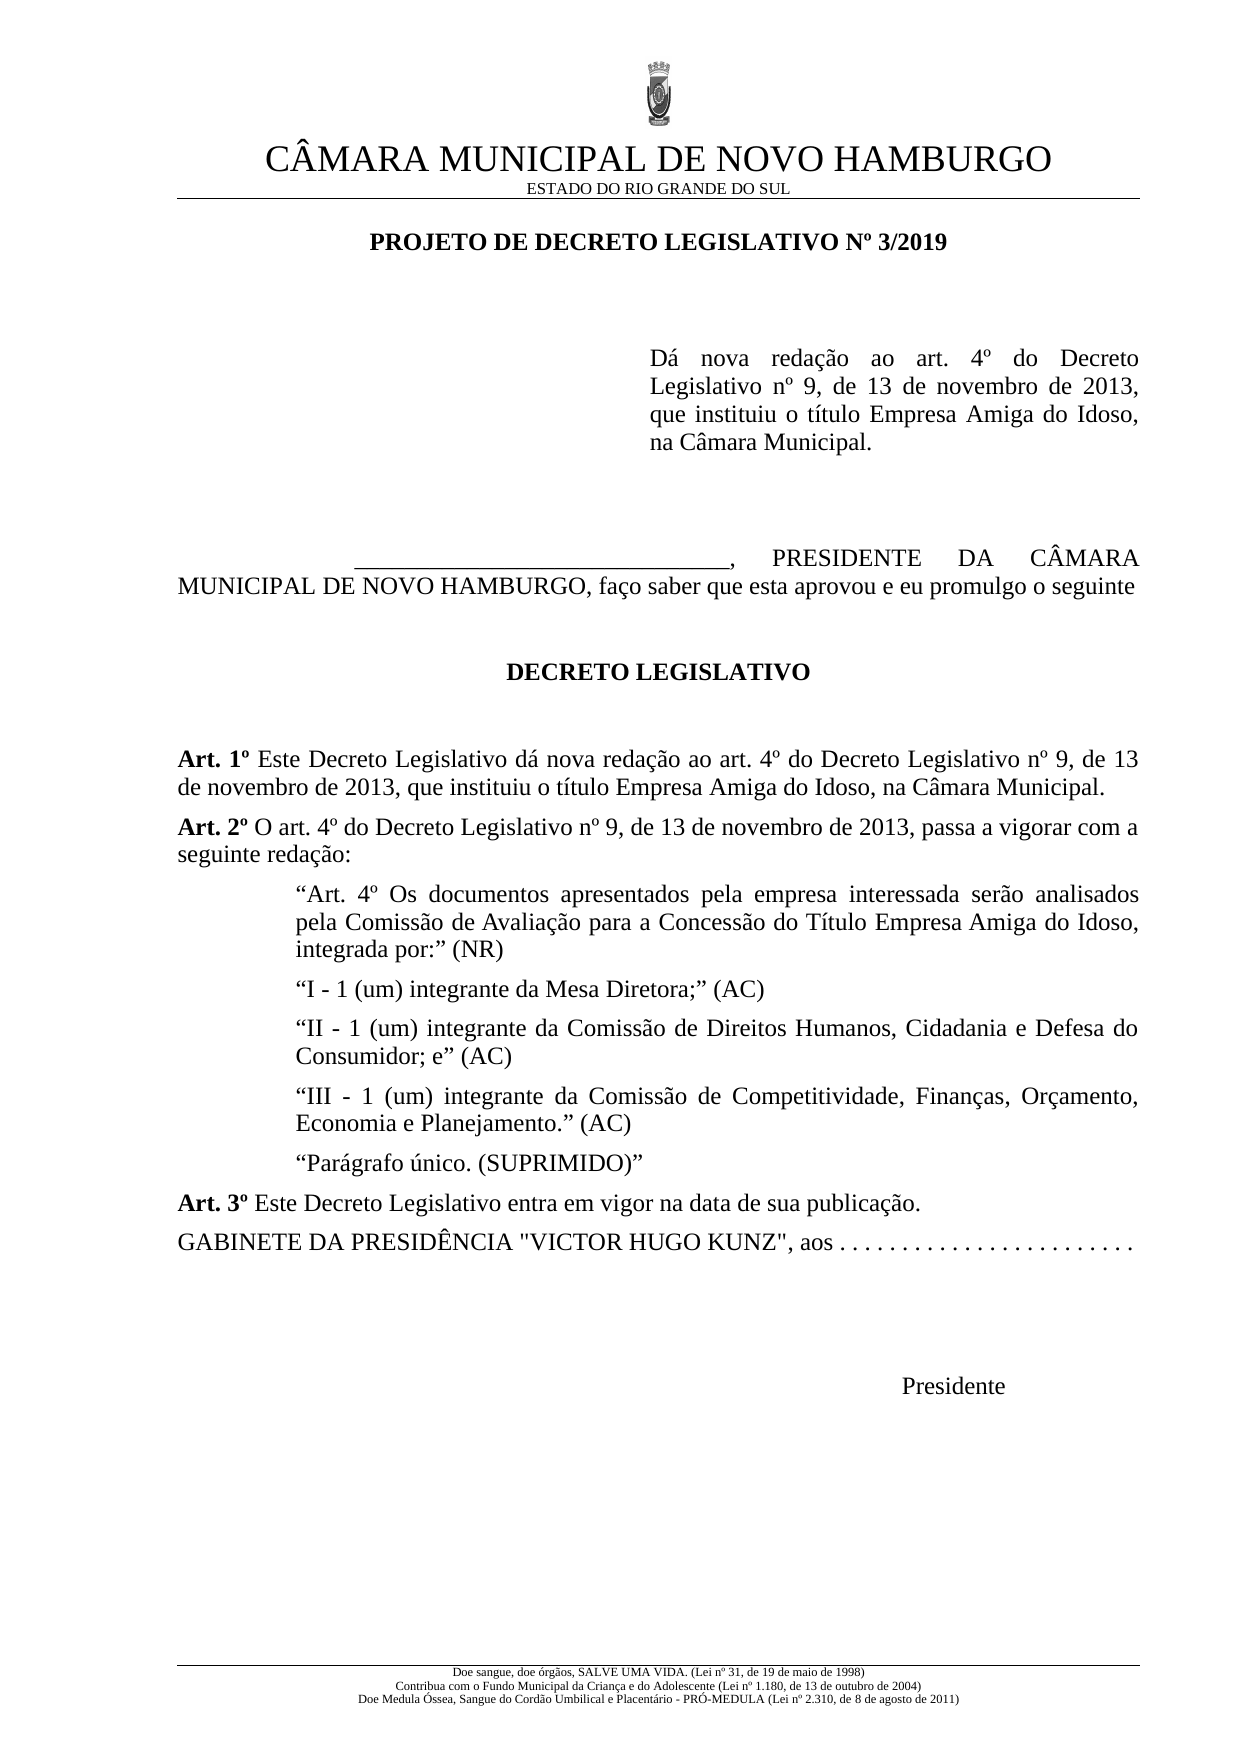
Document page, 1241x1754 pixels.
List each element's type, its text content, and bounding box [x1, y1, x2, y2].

text Art. 3º Este Decreto Legislativo entra em vigor na data de sua publicação. [177, 1189, 1140, 1216]
text “III - 1 (um) integrante da Comissão de Competitividade, Finanças, Orçamento, Economia e Planejamento.” (AC) [295, 1082, 1140, 1137]
text “Art. 4º Os documentos apresentados pela empresa interessada serão analisados pela Comissão de Avaliação para a Concessão do Título Empresa Amiga do Idoso, integrada por:” (NR) [295, 880, 1140, 963]
text Presidente [768, 1372, 1140, 1400]
text Art. 2º O art. 4º do Decreto Legislativo nº 9, de 13 de novembro de 2013, passa a vigorar com a seguinte redação: [177, 813, 1140, 868]
text “I - 1 (um) integrante da Mesa Diretora;” (AC) [295, 975, 1140, 1003]
text “II - 1 (um) integrante da Comissão de Direitos Humanos, Cidadania e Defesa do Consumidor; e” (AC) [295, 1014, 1140, 1070]
text Dá nova redação ao art. 4º do Decreto Legislativo nº 9, de 13 de novembro de 2013, que instituiu o título Empresa Amiga do Idoso, na Câmara Municipal. [649, 344, 1140, 455]
text PROJETO DE DECRETO LEGISLATIVO Nº 3/2019 [177, 228, 1140, 256]
text GABINETE DA PRESIDÊNCIA "VICTOR HUGO KUNZ", aos . . . . . . . . . . . . . . . . . . . . . . . . [177, 1228, 1140, 1256]
text “Parágrafo único. (SUPRIMIDO)” [295, 1149, 1140, 1177]
text Art. 1º Este Decreto Legislativo dá nova redação ao art. 4º do Decreto Legislativo nº 9, de 13 de novembro de 2013, que instituiu o título Empresa Amiga do Idoso, na Câmara Municipal. [177, 745, 1140, 801]
text ______________________________, PRESIDENTE DA CÂMARA MUNICIPAL DE NOVO HAMBURGO, faço saber que esta aprovou e eu promulgo o seguinte [177, 544, 1140, 599]
text DECRETO LEGISLATIVO [177, 658, 1140, 686]
